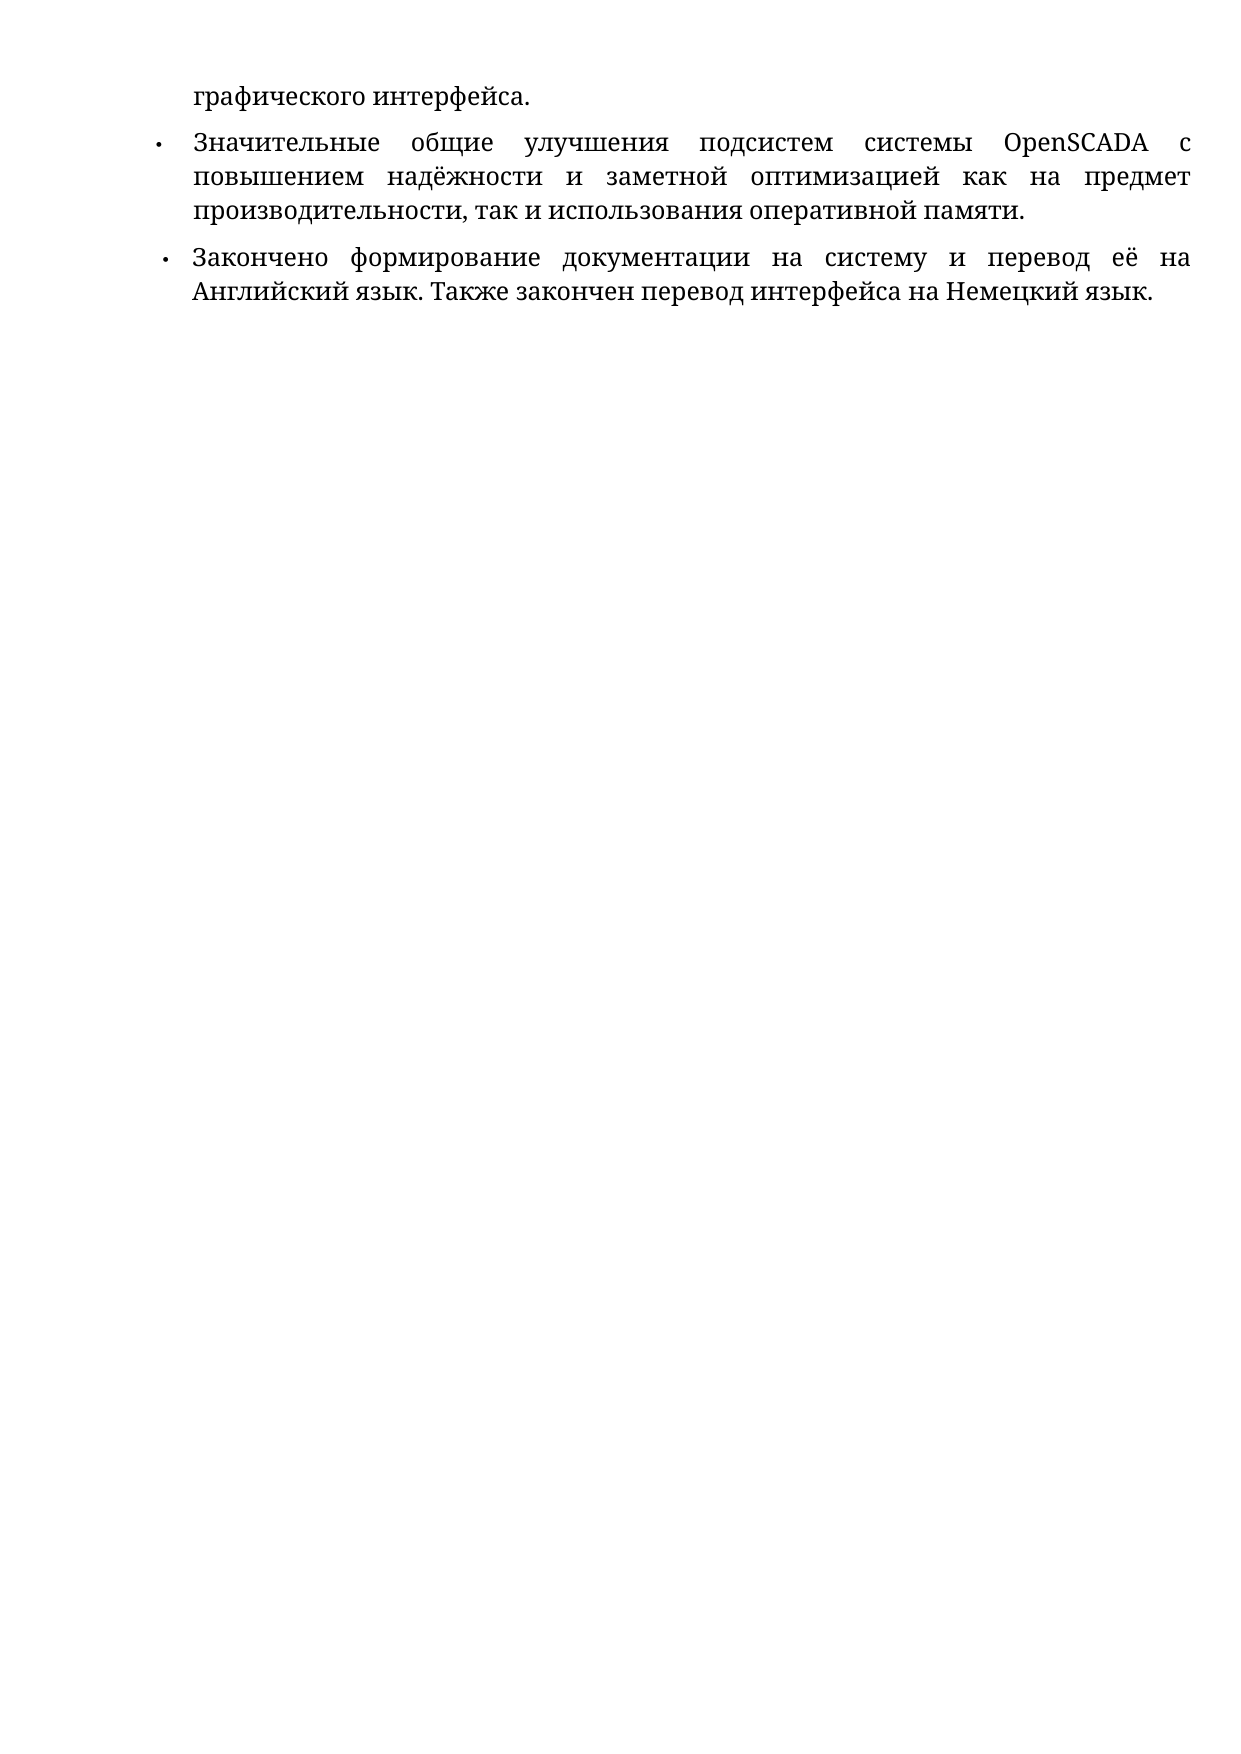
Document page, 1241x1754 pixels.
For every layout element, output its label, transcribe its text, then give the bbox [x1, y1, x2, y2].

list графического интерфейса. [156, 78, 1192, 112]
list Закончено формирование документации на систему и перевод её на Английский язык. Также закончен перевод интерфейса на Немецкий язык. [162, 239, 1192, 307]
list Значительные общие улучшения подсистем системы OpenSCADA с повышением надёжности и заметной оптимизацией как на предмет производительности, так и использования оперативной памяти. [156, 124, 1192, 227]
